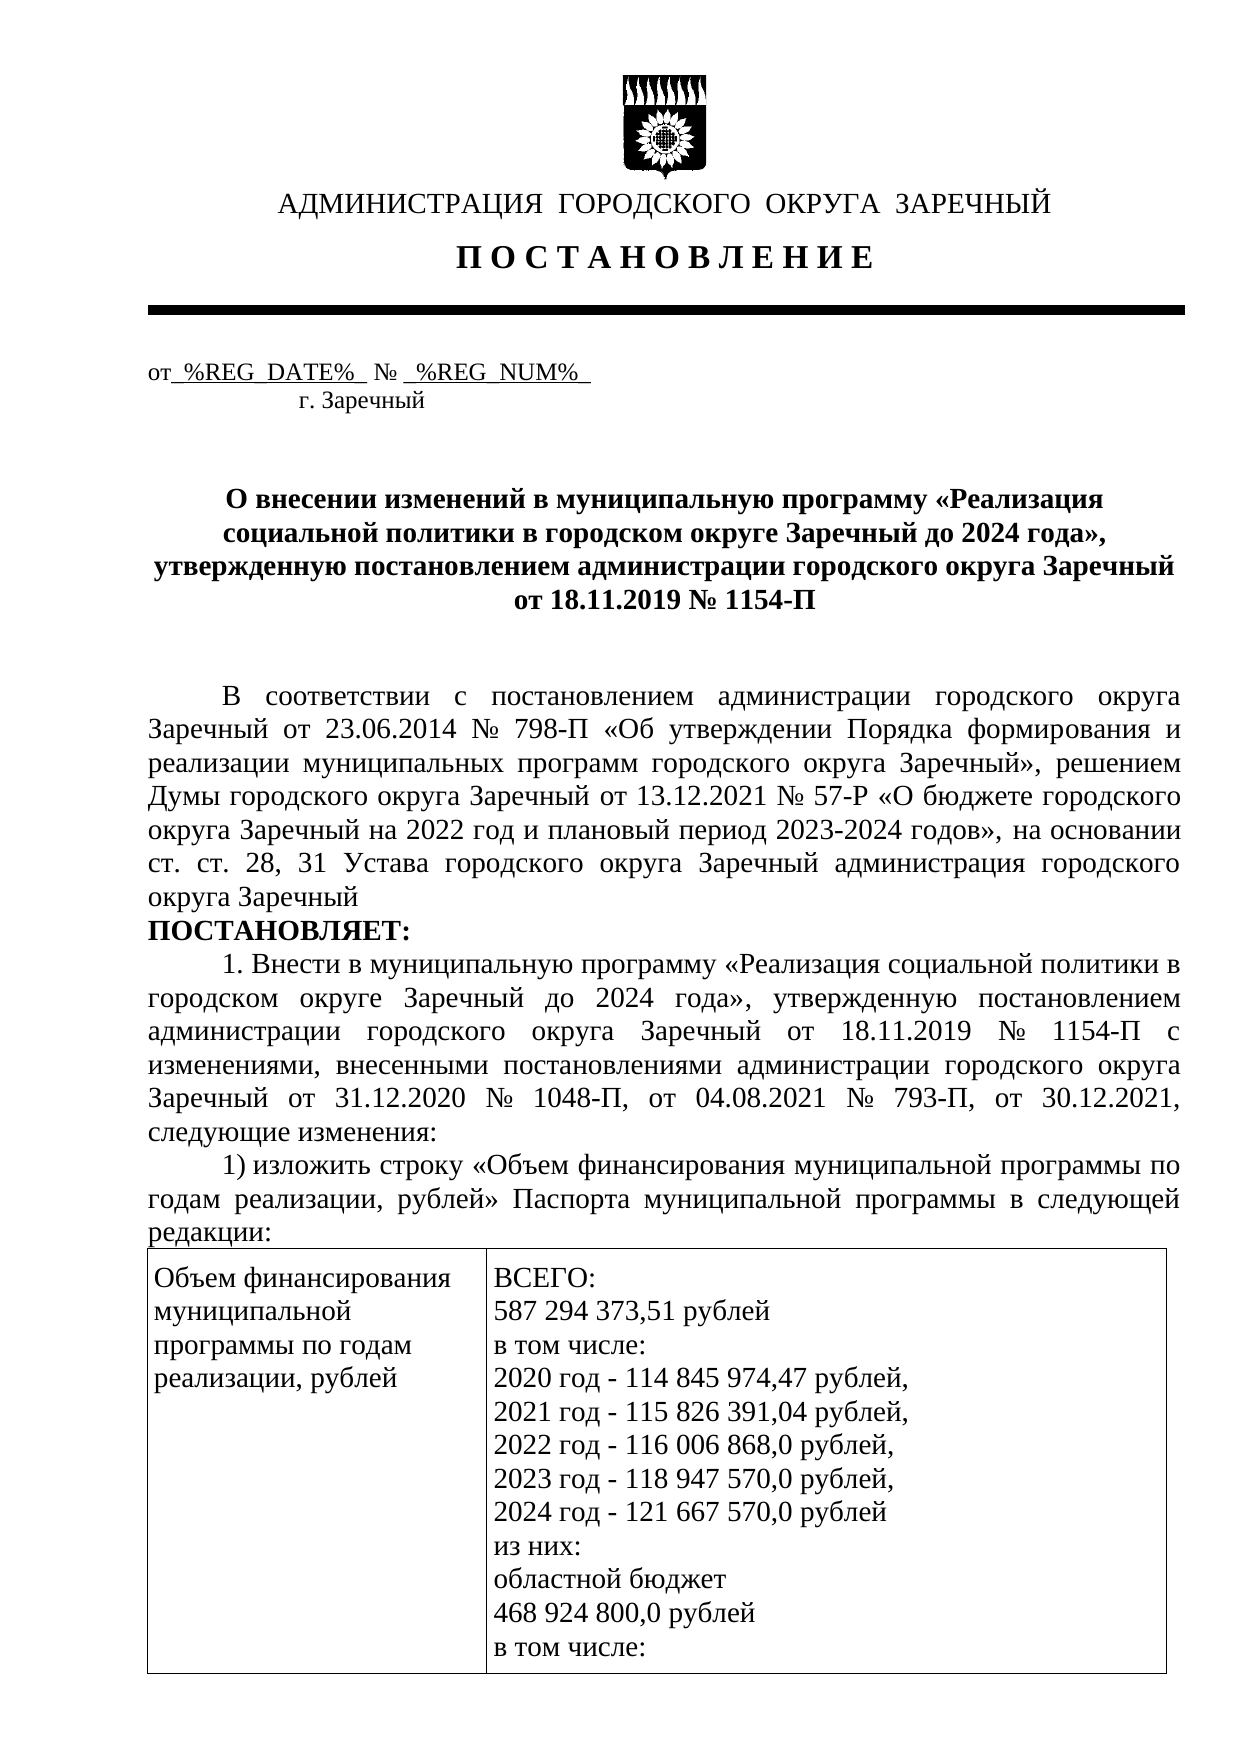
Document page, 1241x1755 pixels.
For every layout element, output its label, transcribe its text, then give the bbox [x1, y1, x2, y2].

text от_%REG_DATE%_ № _%REG_NUM%_ [148, 357, 1181, 386]
table_header ВСЕГО: 587 294 373,51 рублей в том числе: 2020 год - 114 845 974,47 рублей, 2021 год - 115 826 391,04 рублей, 2022 год - 116 006 868,0 рублей, 2023 год - 118 947 570,0 рублей, 2024 год - 121 667 570,0 рублей из них: областной бюджет 468 924 800,0 рублей в том числе: [487, 1249, 1166, 1673]
text п о с т а н о в л е н и е [148, 237, 1181, 275]
text 1. Внести в муниципальную программу «Реализация социальной политики в городском округе Заречный до 2024 года», утвержденную постановлением администрации городского округа Заречный от 18.11.2019 № 1154-П с изменениями, внесенными постановлениями администрации городского округа Заречный от 31.12.2020 № 1048-П, от 04.08.2021 № 793-П, от 30.12.2021, следующие изменения: [148, 946, 1181, 1147]
text г. Заречный [148, 386, 576, 414]
text администрация Городского округа Заречный [148, 187, 1181, 220]
table_header Объем финансирования муниципальной программы по годам реализации, рублей [148, 1249, 486, 1673]
text ПОСТАНОВЛЯЕТ: [148, 913, 1181, 946]
text 1) изложить строку «Объем финансирования муниципальной программы по годам реализации, рублей» Паспорта муниципальной программы в следующей редакции: [148, 1147, 1181, 1248]
text О внесении изменений в муниципальную программу «Реализация социальной политики в городском округе Заречный до 2024 года», утвержденную постановлением администрации городского округа Заречный от 18.11.2019 № 1154-П [148, 481, 1181, 616]
text В соответствии с постановлением администрации городского округа Заречный от 23.06.2014 № 798-П «Об утверждении Порядка формирования и реализации муниципальных программ городского округа Заречный», решением Думы городского округа Заречный от 13.12.2021 № 57-Р «О бюджете городского округа Заречный на 2022 год и плановый период 2023-2024 годов», на основании ст. ст. 28, 31 Устава городского округа Заречный администрация городского округа Заречный [148, 678, 1181, 913]
